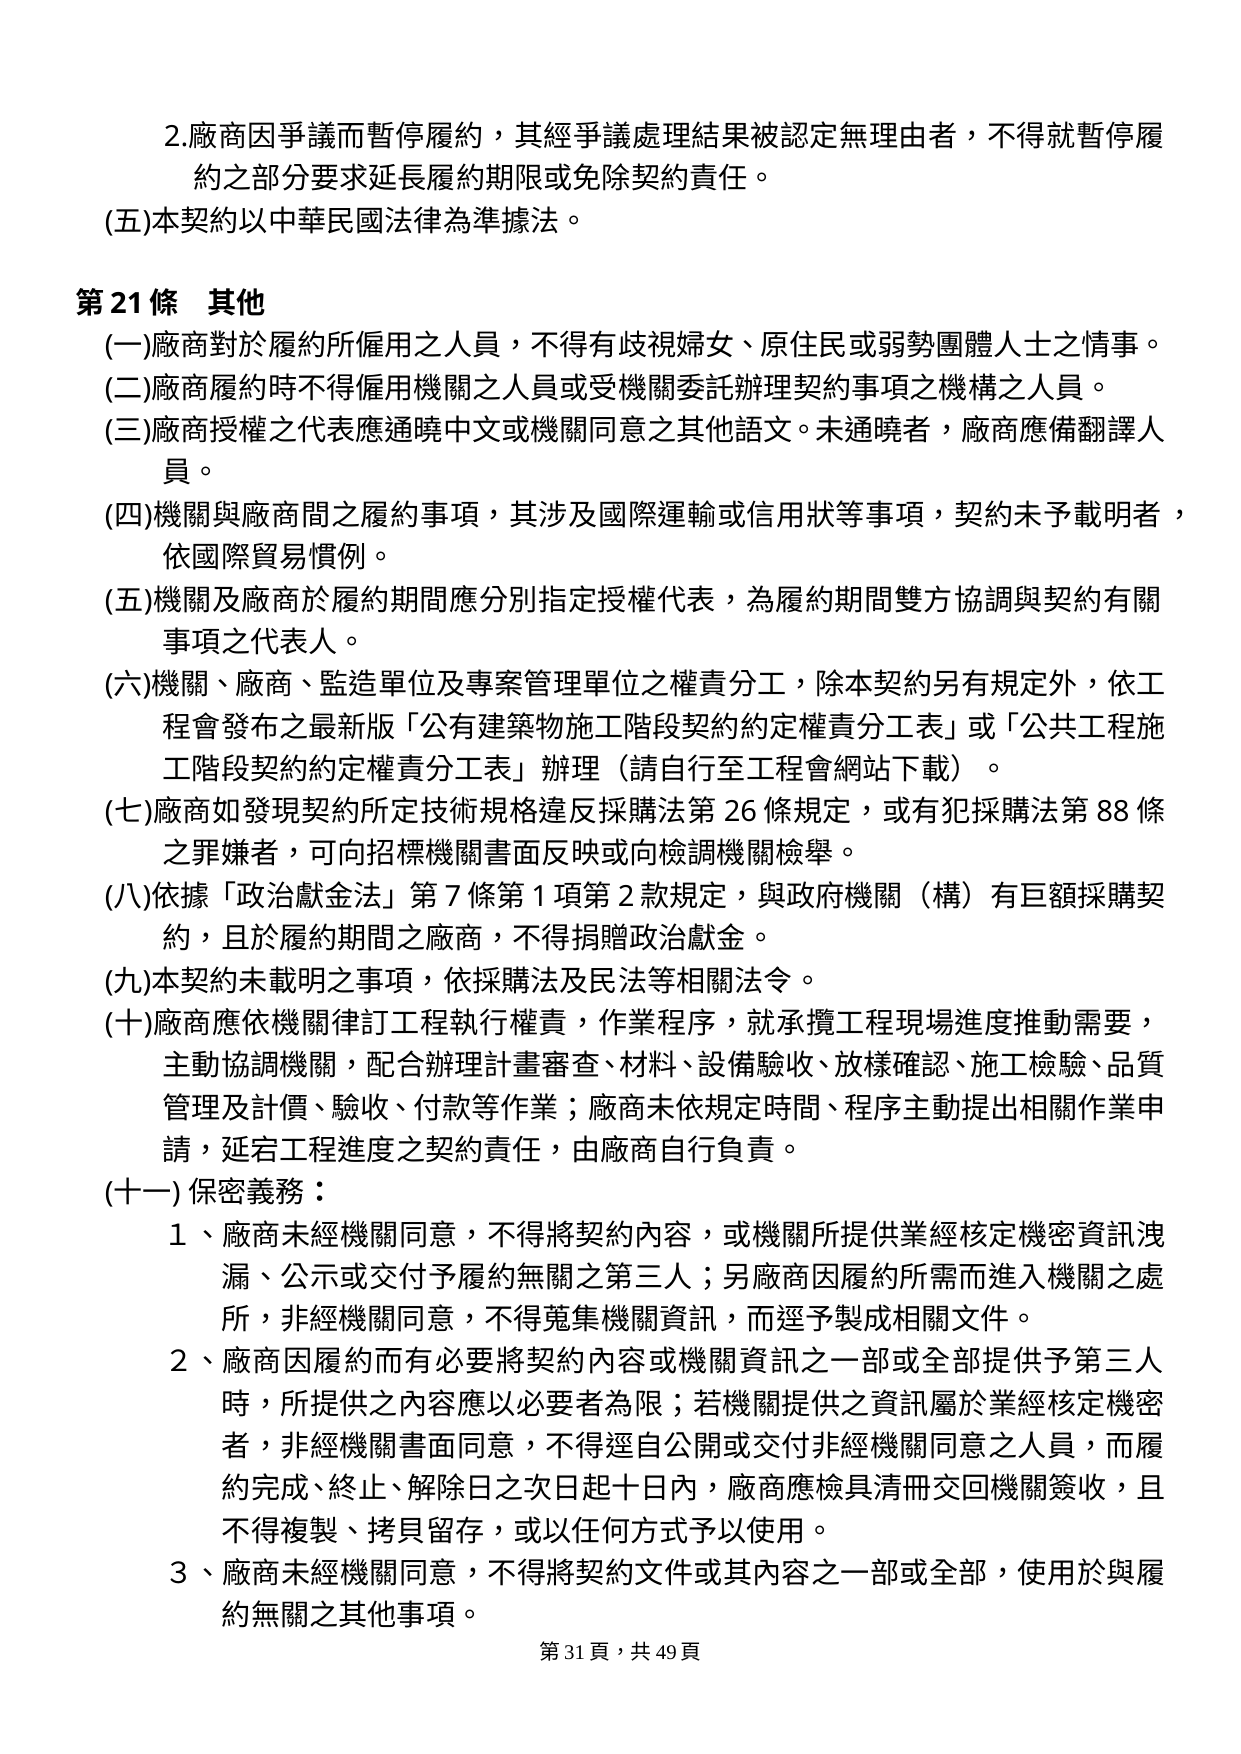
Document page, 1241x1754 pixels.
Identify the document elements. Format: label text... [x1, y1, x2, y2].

text (十一) 保密義務： [104, 1169, 1165, 1211]
text (九)本契約未載明之事項，依採購法及民法等相關法令。 [104, 957, 1165, 999]
text (八)依據「政治獻金法」第7條第1項第2款規定，與政府機關（構）有巨額採購契約，且於履約期間之廠商，不得捐贈政治獻金。 [104, 872, 1165, 957]
list 廠商未經機關同意，不得將契約文件或其內容之一部或全部，使用於與履約無關之其他事項。 [164, 1549, 1165, 1634]
text (六)機關、廠商、監造單位及專案管理單位之權責分工，除本契約另有規定外，依工程會發布之最新版「公有建築物施工階段契約約定權責分工表」或「公共工程施工階段契約約定權責分工表」辦理（請自行至工程會網站下載）。 [104, 661, 1165, 788]
text (三)廠商授權之代表應通曉中文或機關同意之其他語文。未通曉者，廠商應備翻譯人員。 [104, 407, 1165, 491]
text (七)廠商如發現契約所定技術規格違反採購法第26條規定，或有犯採購法第88條之罪嫌者，可向招標機關書面反映或向檢調機關檢舉。 [104, 788, 1165, 872]
text (二)廠商履約時不得僱用機關之人員或受機關委託辦理契約事項之機構之人員。 [104, 364, 1165, 407]
list 廠商因履約而有必要將契約內容或機關資訊之一部或全部提供予第三人時，所提供之內容應以必要者為限；若機關提供之資訊屬於業經核定機密者，非經機關書面同意，不得逕自公開或交付非經機關同意之人員，而履約完成、終止、解除日之次日起十日內，廠商應檢具清冊交回機關簽收，且不得複製、拷貝留存，或以任何方式予以使用。 [164, 1338, 1165, 1549]
text (五)機關及廠商於履約期間應分別指定授權代表，為履約期間雙方協調與契約有關事項之代表人。 [104, 576, 1165, 661]
text 2.廠商因爭議而暫停履約，其經爭議處理結果被認定無理由者，不得就暫停履約之部分要求延長履約期限或免除契約責任。 [164, 113, 1165, 197]
list 廠商未經機關同意，不得將契約內容，或機關所提供業經核定機密資訊洩漏、公示或交付予履約無關之第三人；另廠商因履約所需而進入機關之處所，非經機關同意，不得蒐集機關資訊，而逕予製成相關文件。 [164, 1211, 1165, 1338]
text 第21條 其他 [75, 279, 1165, 322]
text (四)機關與廠商間之履約事項，其涉及國際運輸或信用狀等事項，契約未予載明者，依國際貿易慣例。 [104, 491, 1165, 576]
text (十)廠商應依機關律訂工程執行權責，作業程序，就承攬工程現場進度推動需要，主動協調機關，配合辦理計畫審查、材料、設備驗收、放樣確認、施工檢驗、品質管理及計價、驗收、付款等作業；廠商未依規定時間、程序主動提出相關作業申請，延宕工程進度之契約責任，由廠商自行負責。 [104, 999, 1165, 1169]
text (一)廠商對於履約所僱用之人員，不得有歧視婦女、原住民或弱勢團體人士之情事。 [104, 322, 1165, 364]
text (五)本契約以中華民國法律為準據法。 [104, 197, 1165, 240]
